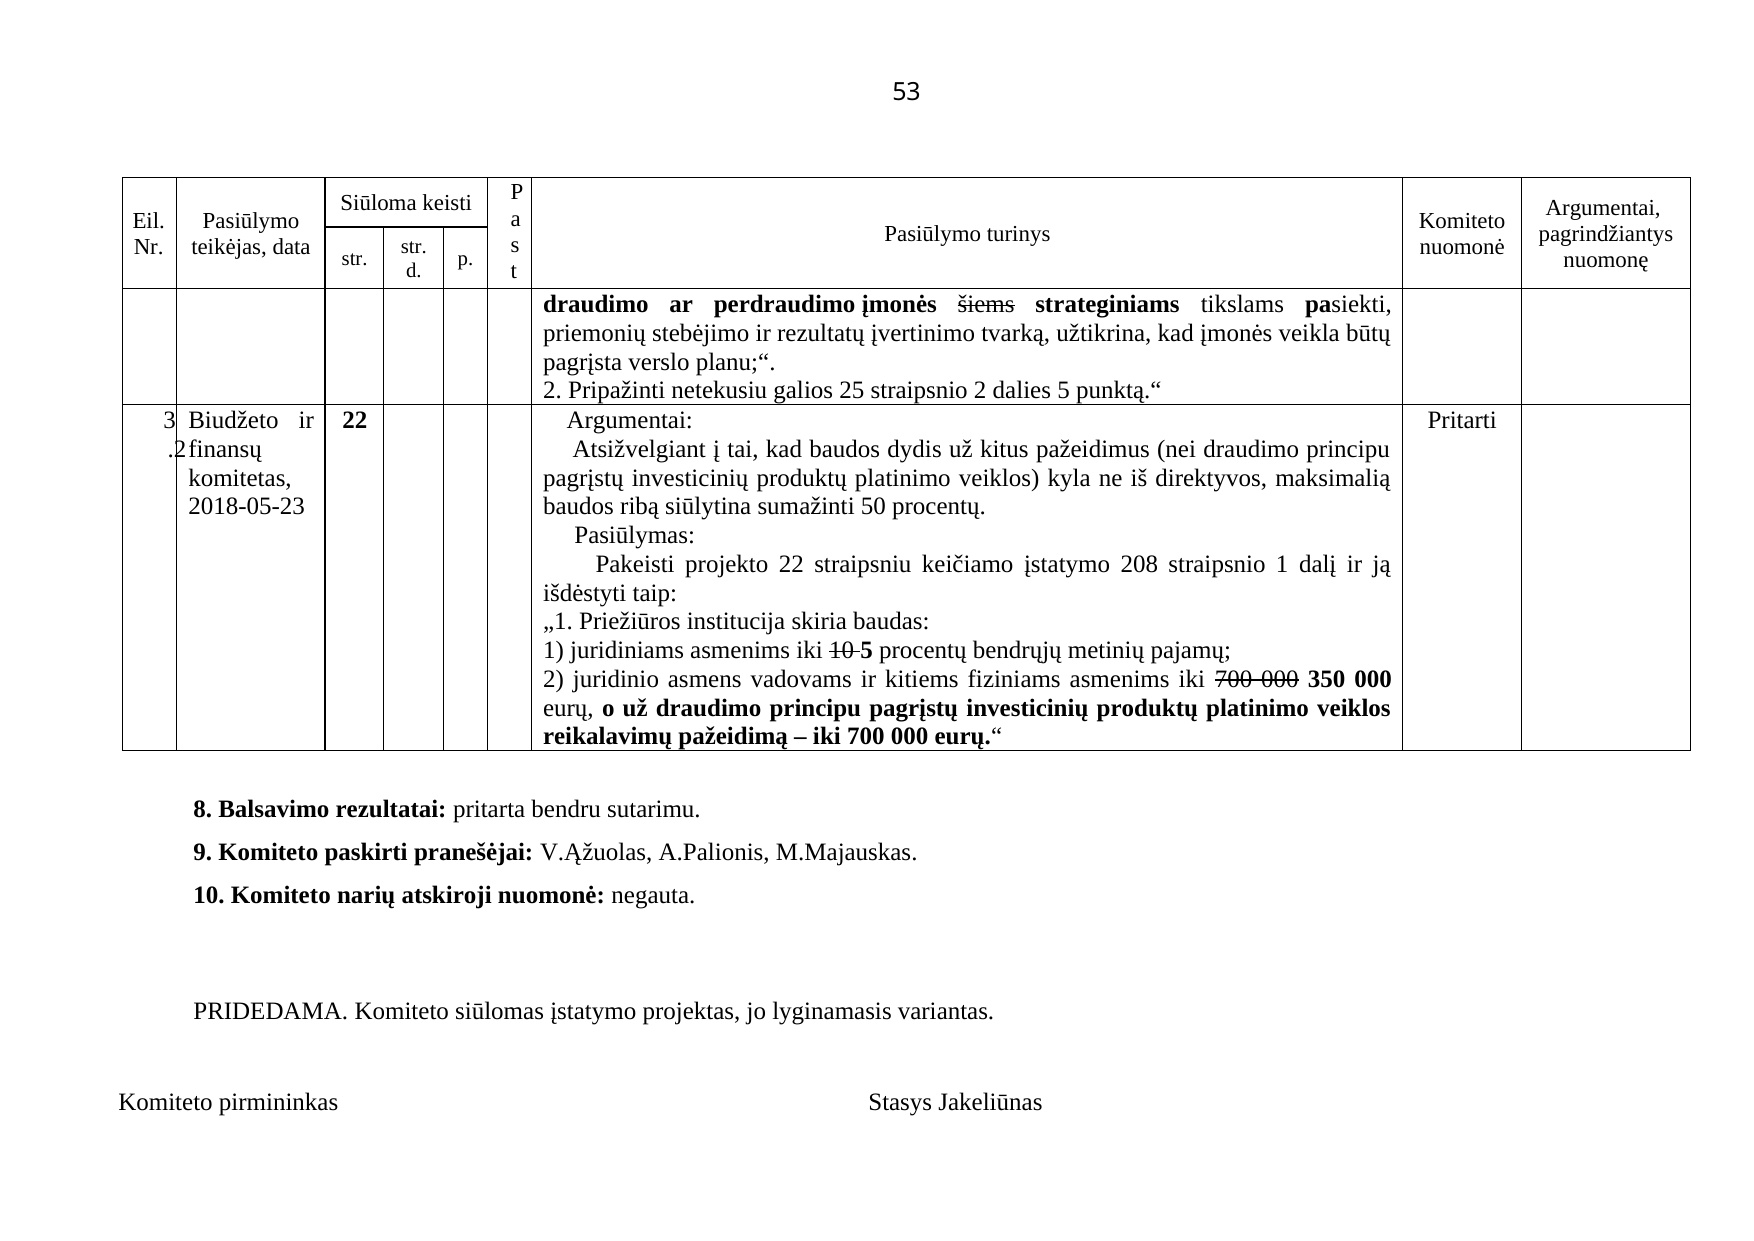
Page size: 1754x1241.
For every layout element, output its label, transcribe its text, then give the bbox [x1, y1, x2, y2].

table_header Siūloma keisti [326, 178, 487, 226]
table_cell str. [326, 228, 383, 288]
table_cell 1. [123, 289, 176, 404]
table_cell [326, 289, 383, 404]
table_header Pasiūlymo teikėjas, data [177, 178, 324, 288]
table_cell [1522, 289, 1690, 404]
table_cell [1522, 405, 1690, 750]
table_cell 2. [123, 405, 176, 750]
table_header Komiteto nuomonė [1403, 178, 1521, 288]
table_header Argumentai, pagrindžiantys nuomonę [1522, 178, 1690, 288]
table_cell N [488, 289, 531, 404]
table_cell Biudžeto ir finansų komitetas, 2018-05-23 [177, 289, 324, 404]
table_cell [384, 405, 443, 750]
text PRIDEDAMA. Komiteto siūlomas įstatymo projektas, jo lyginamasis variantas. [118, 996, 1695, 1024]
table_cell str. d. [384, 228, 443, 288]
text 10. Komiteto narių atskiroji nuomonė: negauta. [118, 881, 1695, 909]
table_cell [1403, 289, 1521, 404]
table_cell p. [444, 228, 487, 288]
table_cell Argumentai: Atsižvelgiant į tai, kad baudos dydis už kitus pažeidimus (nei draudimo principu pagrįstų investicinių produktų platinimo veiklos) kyla ne iš direktyvos, maksimalią baudos ribą siūlytina sumažinti 50 procentų. Pasiūlymas: Pakeisti projekto 22 straipsniu keičiamo įstatymo 208 straipsnio 1 dalį ir ją išdėstyti taip: „1. Priežiūros institucija skiria baudas: 1) juridiniams asmenims iki 10 5 procentų bendrųjų metinių pajamų; 2) juridinio asmens vadovams ir kitiems fiziniams asmenims iki 700 000 350 000 eurų, o už draudimo principu pagrįstų investicinių produktų platinimo veiklos reikalavimų pažeidimą – iki 700 000 eurų.“ [532, 405, 1402, 750]
table_cell draudimo ar perdraudimo įmonės šiems strateginiams tikslams pasiekti, priemonių stebėjimo ir rezultatų įvertinimo tvarką, užtikrina, kad įmonės veikla būtų pagrįsta verslo planu;“. 2. Pripažinti netekusiu galios 25 straipsnio 2 dalies 5 punktą.“ [532, 289, 1402, 404]
table_cell 22 [326, 405, 383, 750]
table_cell [444, 405, 487, 750]
table_header Eil. Nr. [123, 178, 176, 288]
table_cell Pritarti [1403, 405, 1521, 750]
table_header Pastabos [488, 178, 531, 288]
table_header Pasiūlymo turinys [532, 178, 1402, 288]
table_cell [444, 289, 487, 404]
text 9. Komiteto paskirti pranešėjai: V.Ąžuolas, A.Palionis, M.Majauskas. [118, 837, 1695, 866]
table_cell [384, 289, 443, 404]
text Komiteto pirmininkas Stasys Jakeliūnas [118, 1087, 1695, 1116]
table_cell Biudžeto ir finansų komitetas, 2018-05-23 [177, 405, 324, 750]
table_cell [488, 405, 531, 750]
text 8. Balsavimo rezultatai: pritarta bendru sutarimu. [118, 794, 1695, 823]
